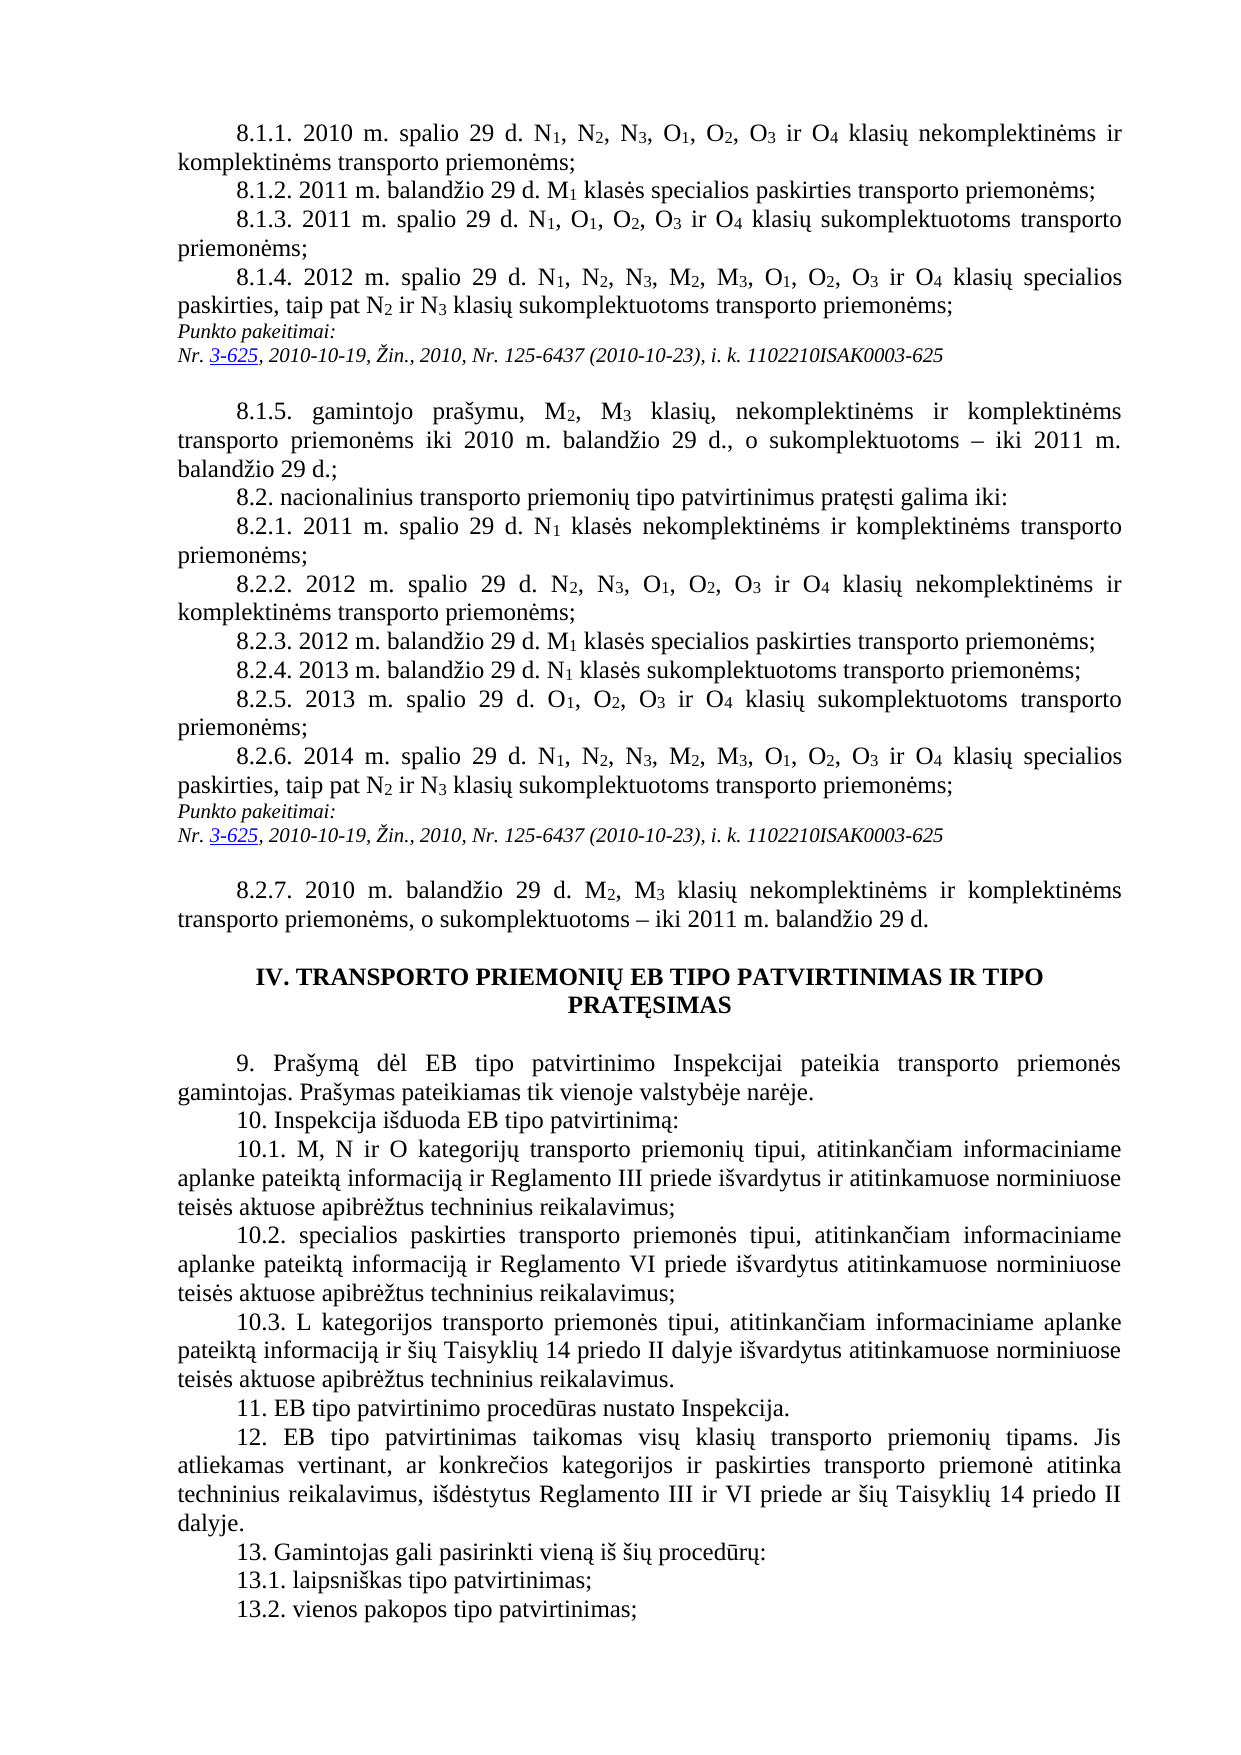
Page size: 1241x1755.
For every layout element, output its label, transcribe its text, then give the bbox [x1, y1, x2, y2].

text 8.1.1. 2010 m. spalio 29 d. N1, N2, N3, O1, O2, O3 ir O4 klasių nekomplektinėms ir komplektinėms transporto priemonėms; [177, 118, 1122, 176]
text 8.2. nacionalinius transporto priemonių tipo patvirtinimus pratęsti galima iki: [177, 482, 1122, 511]
text 8.2.1. 2011 m. spalio 29 d. N1 klasės nekomplektinėms ir komplektinėms transporto priemonėms; [177, 511, 1122, 569]
text 9. Prašymą dėl EB tipo patvirtinimo Inspekcijai pateikia transporto priemonės gamintojas. Prašymas pateikiamas tik vienoje valstybėje narėje. [177, 1048, 1122, 1106]
text 11. EB tipo patvirtinimo procedūras nustato Inspekcija. [177, 1393, 1122, 1422]
text 8.1.3. 2011 m. spalio 29 d. N1, O1, O2, O3 ir O4 klasių sukomplektuotoms transporto priemonėms; [177, 204, 1122, 262]
text 12. EB tipo patvirtinimas taikomas visų klasių transporto priemonių tipams. Jis atliekamas vertinant, ar konkrečios kategorijos ir paskirties transporto priemonė atitinka techninius reikalavimus, išdėstytus Reglamento III ir VI priede ar šių Taisyklių 14 priedo II dalyje. [177, 1422, 1122, 1537]
text Nr. 3-625, 2010-10-19, Žin., 2010, Nr. 125-6437 (2010-10-23), i. k. 1102210ISAK0003-625 [177, 343, 1122, 367]
text Punkto pakeitimai: [177, 319, 1122, 343]
text 8.2.3. 2012 m. balandžio 29 d. M1 klasės specialios paskirties transporto priemonėms; [177, 626, 1122, 655]
text 8.2.6. 2014 m. spalio 29 d. N1, N2, N3, M2, M3, O1, O2, O3 ir O4 klasių specialios paskirties, taip pat N2 ir N3 klasių sukomplektuotoms transporto priemonėms; [177, 741, 1122, 799]
text IV. TRANSPORTO PRIEMONIŲ EB TIPO PATVIRTINIMAS IR TIPO PRATĘSIMAS [177, 962, 1122, 1019]
text Nr. 3-625, 2010-10-19, Žin., 2010, Nr. 125-6437 (2010-10-23), i. k. 1102210ISAK0003-625 [177, 823, 1122, 847]
text 13. Gamintojas gali pasirinkti vieną iš šių procedūrų: [177, 1537, 1122, 1566]
text 8.1.5. gamintojo prašymu, M2, M3 klasių, nekomplektinėms ir komplektinėms transporto priemonėms iki 2010 m. balandžio 29 d., o sukomplektuotoms – iki 2011 m. balandžio 29 d.; [177, 396, 1122, 482]
text 10.2. specialios paskirties transporto priemonės tipui, atitinkančiam informaciniame aplanke pateiktą informaciją ir Reglamento VI priede išvardytus atitinkamuose norminiuose teisės aktuose apibrėžtus techninius reikalavimus; [177, 1221, 1122, 1307]
text 8.2.5. 2013 m. spalio 29 d. O1, O2, O3 ir O4 klasių sukomplektuotoms transporto priemonėms; [177, 684, 1122, 741]
text 8.2.4. 2013 m. balandžio 29 d. N1 klasės sukomplektuotoms transporto priemonėms; [177, 655, 1122, 684]
text 13.1. laipsniškas tipo patvirtinimas; [177, 1566, 1122, 1594]
text 8.2.7. 2010 m. balandžio 29 d. M2, M3 klasių nekomplektinėms ir komplektinėms transporto priemonėms, o sukomplektuotoms – iki 2011 m. balandžio 29 d. [177, 876, 1122, 933]
text 8.1.2. 2011 m. balandžio 29 d. M1 klasės specialios paskirties transporto priemonėms; [177, 176, 1122, 204]
text 13.2. vienos pakopos tipo patvirtinimas; [177, 1594, 1122, 1623]
text 8.1.4. 2012 m. spalio 29 d. N1, N2, N3, M2, M3, O1, O2, O3 ir O4 klasių specialios paskirties, taip pat N2 ir N3 klasių sukomplektuotoms transporto priemonėms; [177, 262, 1122, 319]
text Punkto pakeitimai: [177, 799, 1122, 823]
text 10. Inspekcija išduoda EB tipo patvirtinimą: [177, 1106, 1122, 1134]
text 8.2.2. 2012 m. spalio 29 d. N2, N3, O1, O2, O3 ir O4 klasių nekomplektinėms ir komplektinėms transporto priemonėms; [177, 569, 1122, 626]
text 10.3. L kategorijos transporto priemonės tipui, atitinkančiam informaciniame aplanke pateiktą informaciją ir šių Taisyklių 14 priedo II dalyje išvardytus atitinkamuose norminiuose teisės aktuose apibrėžtus techninius reikalavimus. [177, 1307, 1122, 1393]
text 10.1. M, N ir O kategorijų transporto priemonių tipui, atitinkančiam informaciniame aplanke pateiktą informaciją ir Reglamento III priede išvardytus ir atitinkamuose norminiuose teisės aktuose apibrėžtus techninius reikalavimus; [177, 1134, 1122, 1221]
